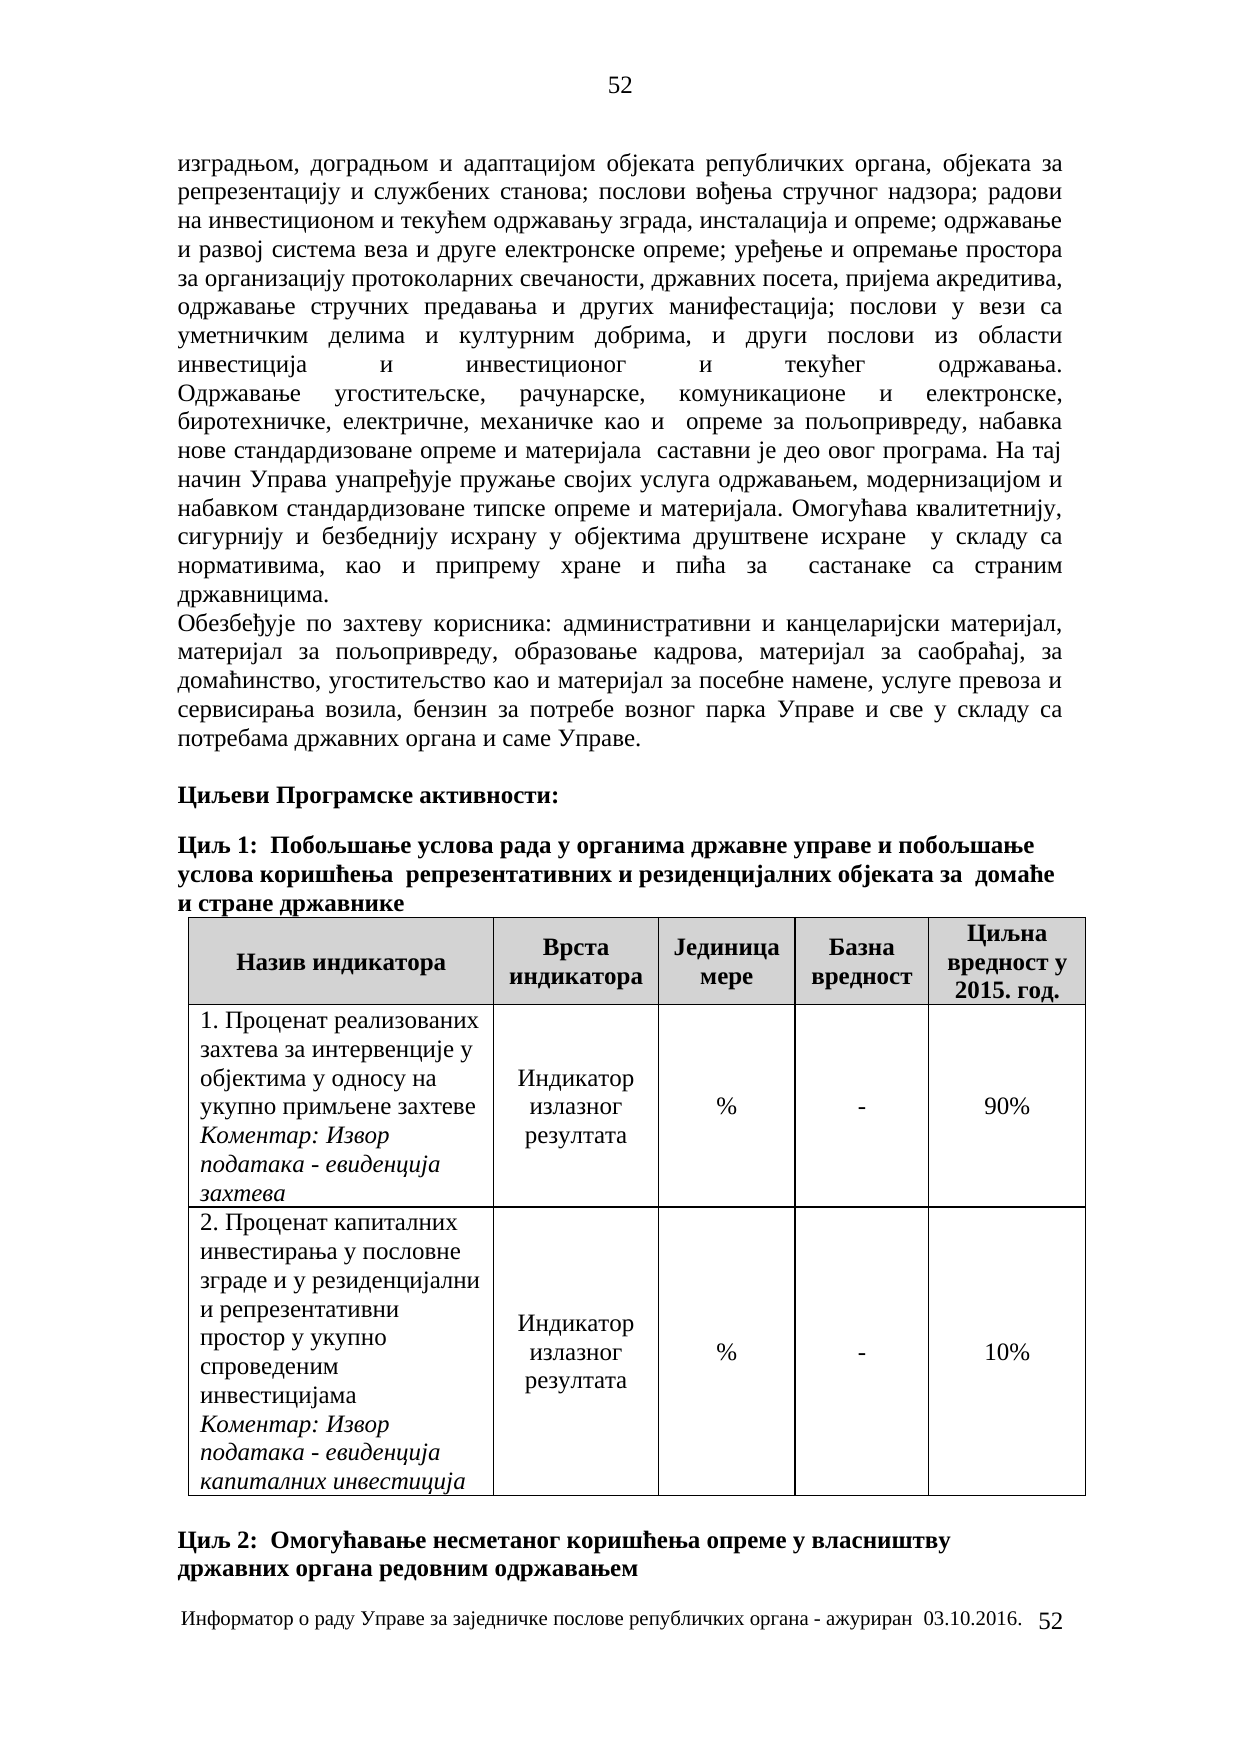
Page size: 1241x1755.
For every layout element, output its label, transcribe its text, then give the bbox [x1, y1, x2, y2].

text Циљ 1: Побољшање услова рада у органима државне управе и побољшање услова коришћења репрезентативних и резиденцијалних објеката за домаће и стране државнике [177, 809, 1063, 917]
table_cell % [659, 1208, 794, 1495]
table_header Назив индикатора [189, 918, 493, 1004]
table_cell 90% [929, 1005, 1085, 1206]
table_cell 10% [929, 1208, 1085, 1495]
table_header Циљна вредност у 2015. год. [929, 918, 1085, 1004]
table_header Врста индикатора [494, 918, 658, 1004]
table_cell 2. Проценат капиталних инвестирања у пословне зграде и у резиденцијални и репрезентативни простор у укупно спроведеним инвестицијама Коментар: Извор података - евиденција капиталних инвестиција [189, 1208, 493, 1495]
table_cell % [659, 1005, 794, 1206]
table_cell Индикатор излазног резултата [494, 1208, 658, 1495]
table_cell - [796, 1208, 928, 1495]
table_cell Индикатор излазног резултата [494, 1005, 658, 1206]
table_cell 1. Проценат реализованих захтева за интервенције у објектима у односу на укупно примљене захтеве Коментар: Извор података - евиденција захтева [189, 1005, 493, 1206]
text Циљеви Програмске активности: [177, 751, 1063, 809]
table_header Базна вредност [796, 918, 928, 1004]
text Циљ 2: Омогућавање несметаног коришћења опреме у власништву државних органа редовним одржавањем [177, 1525, 1063, 1582]
table_cell - [796, 1005, 928, 1206]
text изградњом, доградњом и адаптацијом објеката републичких органа, објеката за репрезентацију и службених станова; послови вођења стручног надзора; радови на инвестиционом и текућем одржавању зграда, инсталација и опреме; одржавање и развој система веза и друге електронске опреме; уређење и опремање простора за организацију протоколарних свечаности, државних посета, пријема акредитива, одржавање стручних предавања и других манифестација; послови у вези са уметничким делима и културним добрима, и други послови из области инвестиција и инвестиционог и текућег одржавања. Одржавање угоститељске, рачунарске, комуникационе и електронске, биротехничке, електричне, механичке као и опреме за пољопривреду, набавка нове стандардизоване опреме и материјала саставни је део овог програма. На тај начин Управа унапређује пружање својих услуга одржавањем, модернизацијом и набавком стандардизоване типске опреме и материјала. Омогућава квалитетнију, сигурнију и безбеднију исхрану у објектима друштвене исхране у складу са нормативима, као и припрему хране и пића за састанаке са страним државницима. Обезбеђује по захтеву корисника: административни и канцеларијски материјал, материјал за пољопривреду, образовање кадрова, материјал за саобраћај, за домаћинство, угоститељство као и материјал за посебне намене, услуге превоза и сервисирања возила, бензин за потребе возног парка Управе и све у складу са потребама државних органа и саме Управе. [177, 148, 1063, 751]
table_header Јединица мере [659, 918, 794, 1004]
